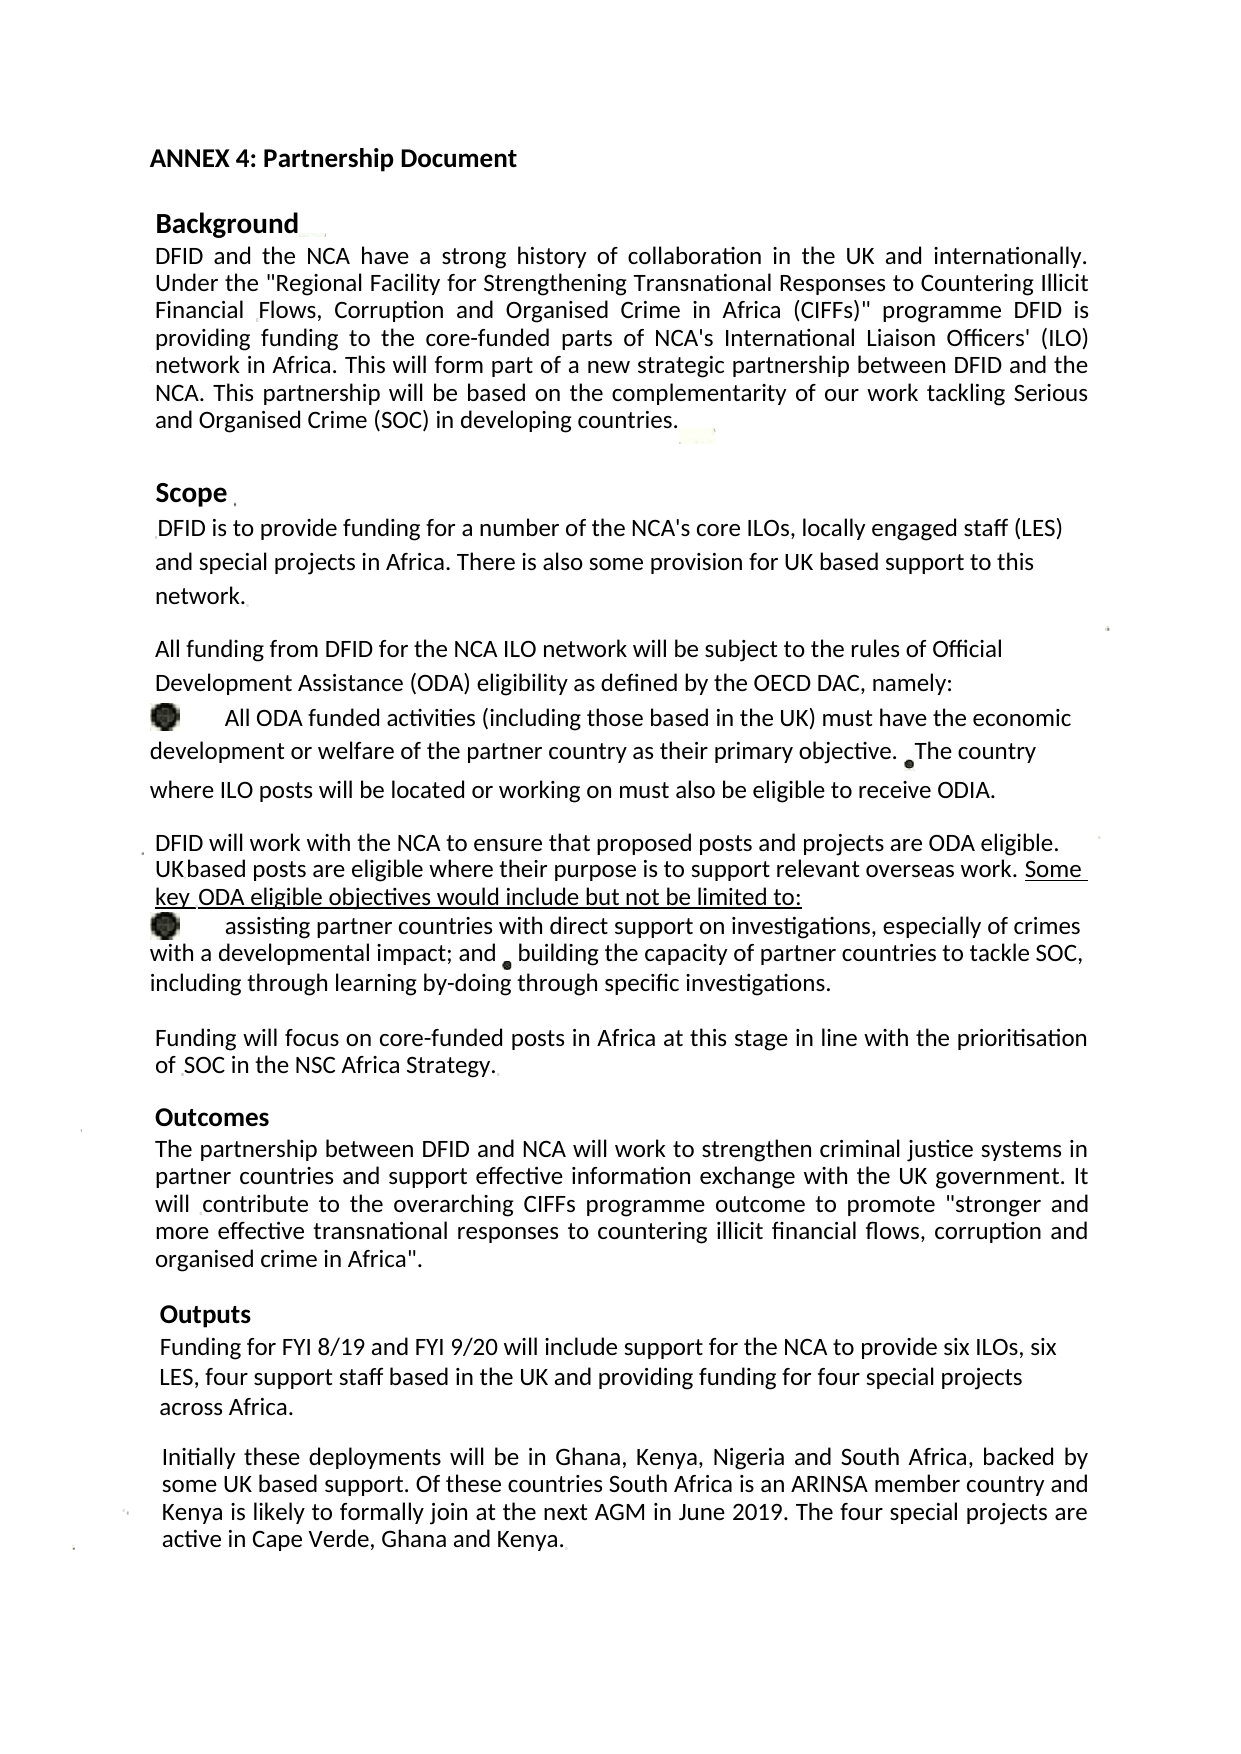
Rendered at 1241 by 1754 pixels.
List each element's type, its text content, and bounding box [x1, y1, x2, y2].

text Funding for FYI 8/19 and FYI 9/20 will include support for the NCA to provide six ILOs, six LES, four support staff based in the UK and providing funding for four special projects across Africa. [159, 1332, 1091, 1422]
text DFID will work with the NCA to ensure that proposed posts and projects are ODA eligible. UKbased posts are eligible where their purpose is to support relevant overseas work. Some key ODA eligible objectives would include but not be limited to: [155, 829, 1090, 912]
list assisting partner countries with direct support on investigations, especially of crimes with a developmental impact; and building the capacity of partner countries to tackle SOC, including through learning by-doing through specific investigations. [149, 912, 1090, 997]
text Outputs [159, 1297, 1091, 1330]
subtitle Background [155, 205, 1091, 240]
text Funding will focus on core-funded posts in Africa at this stage in line with the prioritisation of SOC in the NSC Africa Strategy. [155, 1025, 1090, 1080]
text The partnership between DFID and NCA will work to strengthen criminal justice systems in partner countries and support effective information exchange with the UK government. It will contribute to the overarching CIFFs programme outcome to promote "stronger and more effective transnational responses to countering illicit financial flows, corruption and organised crime in Africa". [155, 1136, 1090, 1273]
text DFID is to provide funding for a number of the NCA's core ILOs, locally engaged staff (LES) and special projects in Africa. There is also some provision for UK based support to this network. [155, 512, 1090, 611]
subtitle Scope [155, 474, 1091, 510]
text DFID and the NCA have a strong history of collaboration in the UK and internationally. Under the "Regional Facility for Strengthening Transnational Responses to Countering Illicit Financial Flows, Corruption and Organised Crime in Africa (CIFFs)" programme DFID is providing funding to the core-funded parts of NCA's International Liaison Officers' (ILO) network in Africa. This will form part of a new strategic partnership between DFID and the NCA. This partnership will be based on the complementarity of our work tackling Serious and Organised Crime (SOC) in developing countries. [155, 243, 1090, 444]
text Outcomes [155, 1100, 1091, 1133]
text All funding from DFID for the NCA ILO network will be subject to the rules of Official Development Assistance (ODA) eligibility as defined by the OECD DAC, namely: [155, 633, 1090, 698]
list All ODA funded activities (including those based in the UK) must have the economic development or welfare of the partner country as their primary objective. The country where ILO posts will be located or working on must also be eligible to receive ODIA. [149, 702, 1090, 804]
text ANNEX 4: Partnership Document [149, 142, 1091, 174]
text Initially these deployments will be in Ghana, Kenya, Nigeria and South Africa, backed by some UK based support. Of these countries South Africa is an ARINSA member country and Kenya is likely to formally join at the next AGM in June 2019. The four special projects are active in Cape Verde, Ghana and Kenya. [162, 1444, 1090, 1554]
